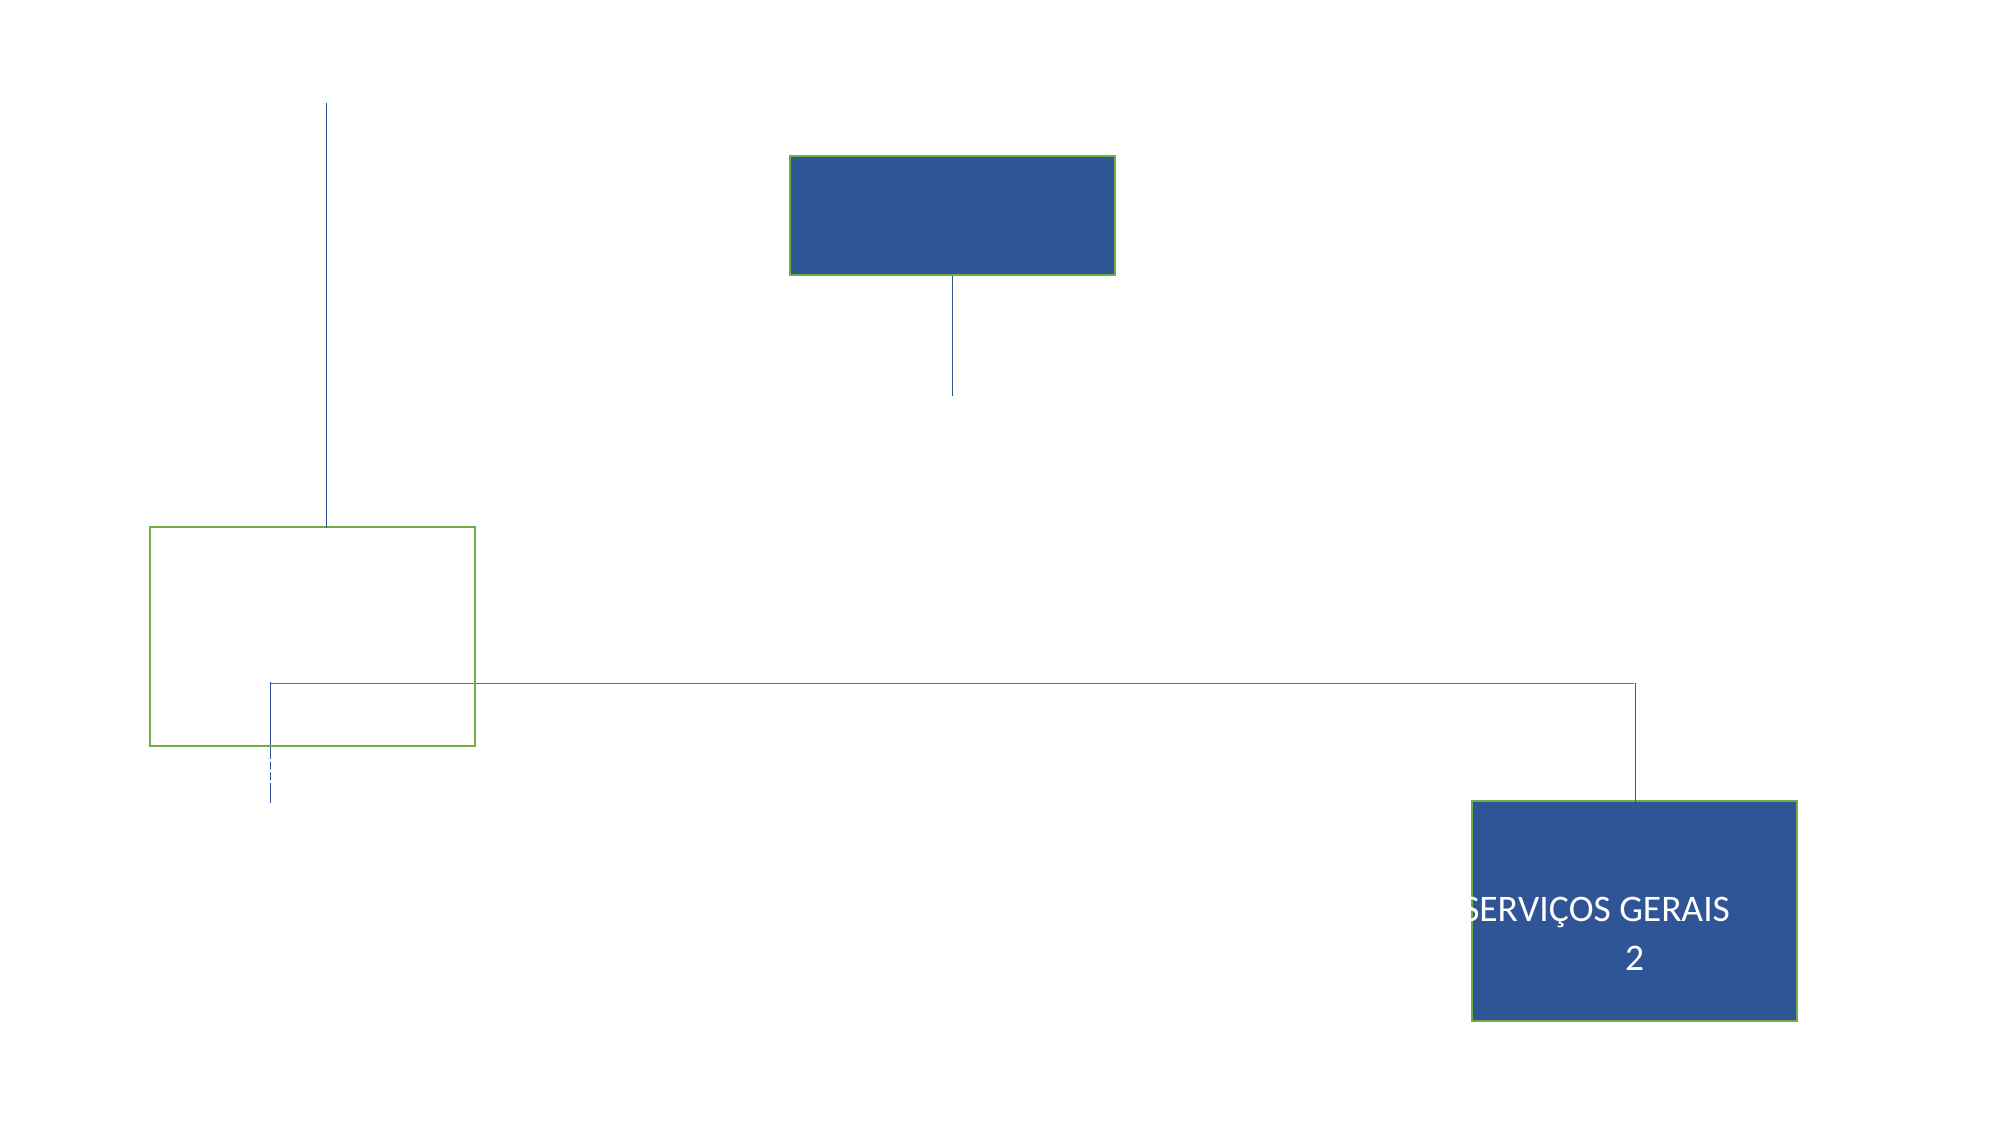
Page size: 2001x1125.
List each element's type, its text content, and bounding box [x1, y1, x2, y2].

table_header [150, 103, 326, 526]
text ATENDENTE DA AUXILIAR DE [271, 747, 1635, 793]
text ATENDENTE DA AUXILIAR DE [1636, 747, 1730, 793]
table_cell AUXILIAR DE [151, 528, 474, 745]
text ATENDENTE DA AUXILIAR DE [156, 747, 270, 793]
table_header [327, 103, 475, 526]
